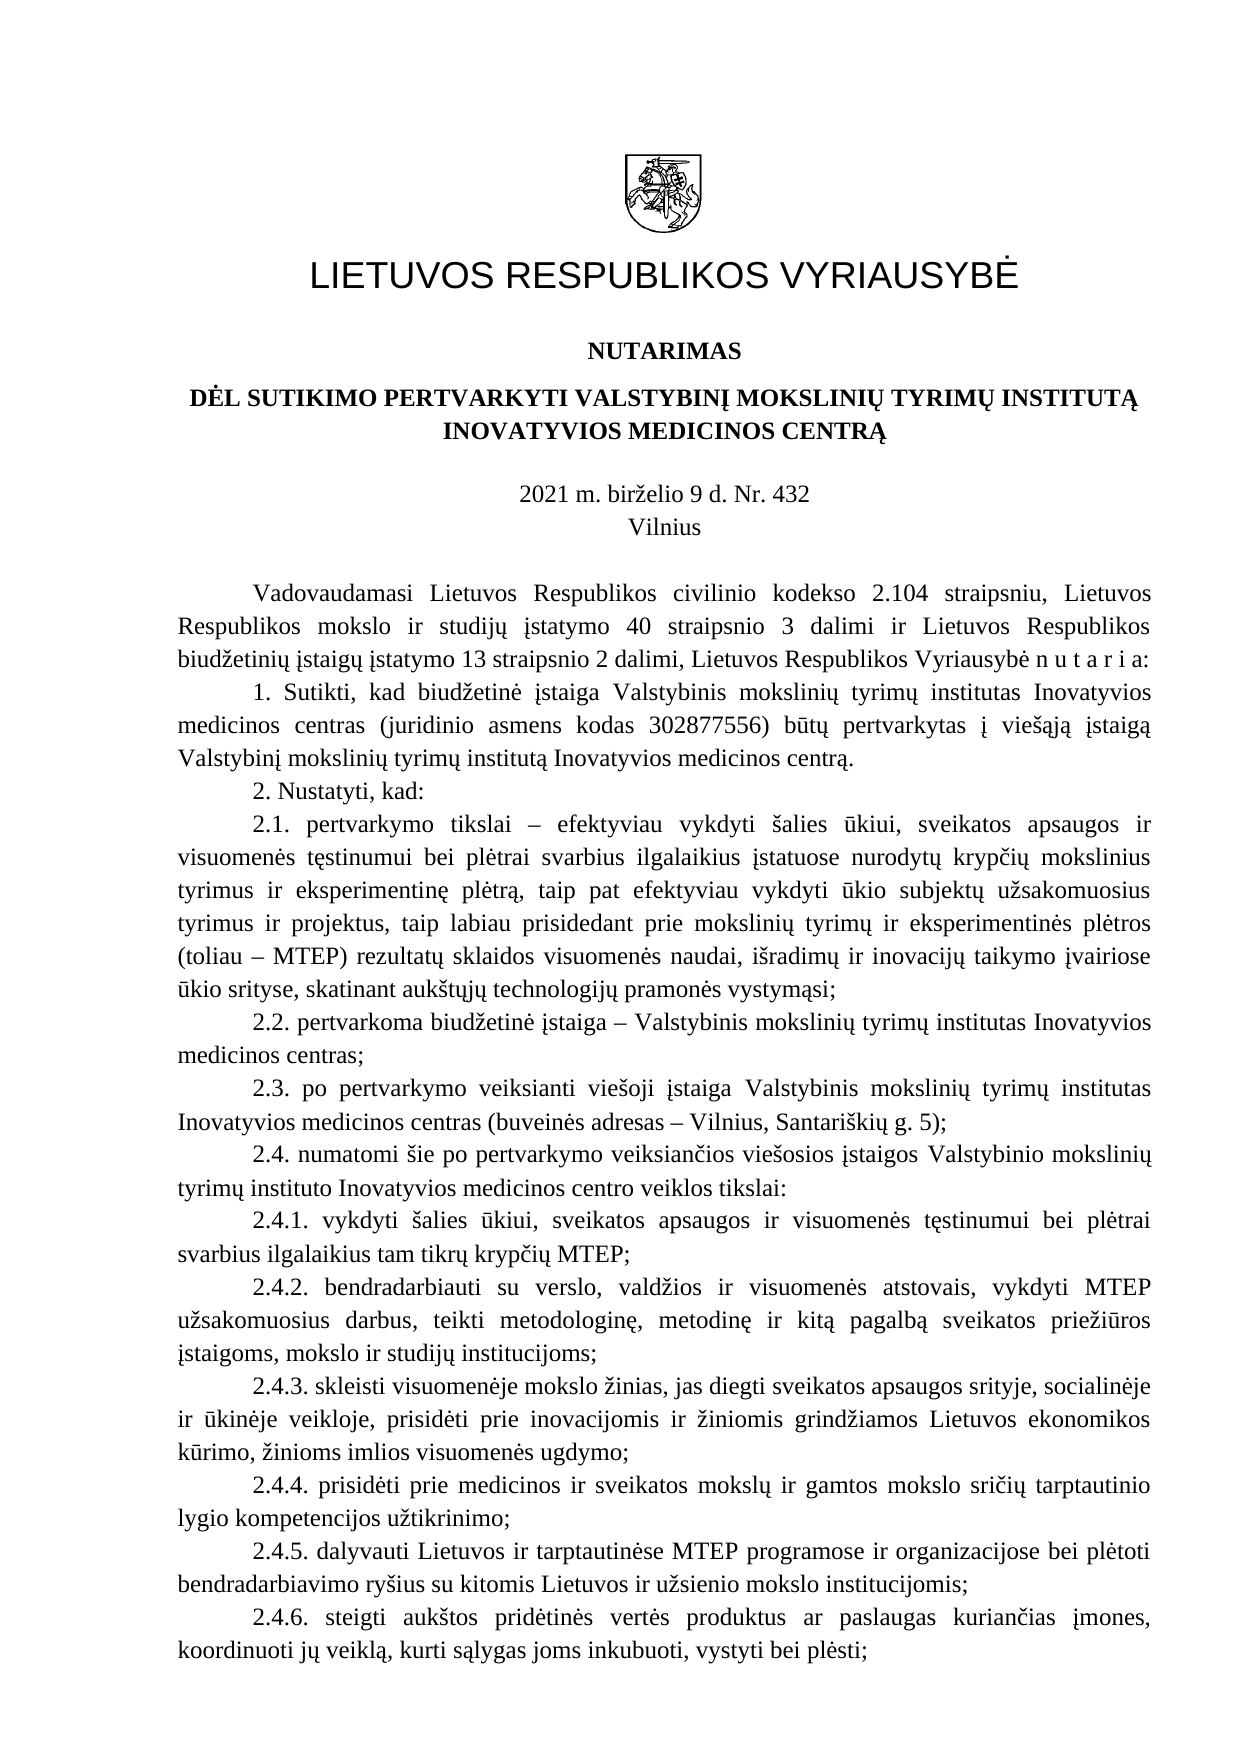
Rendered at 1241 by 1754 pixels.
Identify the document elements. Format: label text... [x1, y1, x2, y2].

text Vilnius [177, 512, 1152, 541]
text 2. Nustatyti, kad: [252, 776, 1152, 805]
text 2021 m. birželio 9 d. Nr. 432 [177, 479, 1152, 508]
text 2.3. po pertvarkymo veiksianti viešoji įstaiga Valstybinis mokslinių tyrimų institutas Inovatyvios medicinos centras (buveinės adresas – Vilnius, Santariškių g. 5); [177, 1073, 1152, 1135]
text 2.4. numatomi šie po pertvarkymo veiksiančios viešosios įstaigos Valstybinio mokslinių tyrimų instituto Inovatyvios medicinos centro veiklos tikslai: [177, 1139, 1152, 1201]
text 2.4.6. steigti aukštos pridėtinės vertės produktus ar paslaugas kuriančias įmones, koordinuoti jų veiklą, kurti sąlygas joms inkubuoti, vystyti bei plėsti; [177, 1602, 1152, 1664]
text DĖL SUTIKIMO PERTVARKYTI VALSTYBINĮ MOKSLINIŲ TYRIMŲ INSTITUTĄ INOVATYVIOS MEDICINOS CENTRĄ [178, 383, 1151, 445]
text 1. Sutikti, kad biudžetinė įstaiga Valstybinis mokslinių tyrimų institutas Inovatyvios medicinos centras (juridinio asmens kodas 302877556) būtų pertvarkytas į viešąją įstaigą Valstybinį mokslinių tyrimų institutą Inovatyvios medicinos centrą. [177, 677, 1152, 772]
text nutarimas [177, 336, 1152, 365]
text 2.2. pertvarkoma biudžetinė įstaiga – Valstybinis mokslinių tyrimų institutas Inovatyvios medicinos centras; [177, 1007, 1152, 1069]
text 2.1. pertvarkymo tikslai – efektyviau vykdyti šalies ūkiui, sveikatos apsaugos ir visuomenės tęstinumui bei plėtrai svarbius ilgalaikius įstatuose nurodytų krypčių mokslinius tyrimus ir eksperimentinę plėtrą, taip pat efektyviau vykdyti ūkio subjektų užsakomuosius tyrimus ir projektus, taip labiau prisidedant prie mokslinių tyrimų ir eksperimentinės plėtros (toliau – MTEP) rezultatų sklaidos visuomenės naudai, išradimų ir inovacijų taikymo įvairiose ūkio srityse, skatinant aukštųjų technologijų pramonės vystymąsi; [177, 809, 1152, 1003]
text Vadovaudamasi Lietuvos Respublikos civilinio kodekso 2.104 straipsniu, Lietuvos Respublikos mokslo ir studijų įstatymo 40 straipsnio 3 dalimi ir Lietuvos Respublikos biudžetinių įstaigų įstatymo 13 straipsnio 2 dalimi, Lietuvos Respublikos Vyriausybė n u t a r i a: [177, 578, 1152, 673]
text 2.4.3. skleisti visuomenėje mokslo žinias, jas diegti sveikatos apsaugos srityje, socialinėje ir ūkinėje veikloje, prisidėti prie inovacijomis ir žiniomis grindžiamos Lietuvos ekonomikos kūrimo, žinioms imlios visuomenės ugdymo; [177, 1371, 1152, 1466]
text 2.4.4. prisidėti prie medicinos ir sveikatos mokslų ir gamtos mokslo sričių tarptautinio lygio kompetencijos užtikrinimo; [177, 1470, 1152, 1532]
text 2.4.5. dalyvauti Lietuvos ir tarptautinėse MTEP programose ir organizacijose bei plėtoti bendradarbiavimo ryšius su kitomis Lietuvos ir užsienio mokslo institucijomis; [177, 1536, 1152, 1598]
text 2.4.2. bendradarbiauti su verslo, valdžios ir visuomenės atstovais, vykdyti MTEP užsakomuosius darbus, teikti metodologinę, metodinę ir kitą pagalbą sveikatos priežiūros įstaigoms, mokslo ir studijų institucijoms; [177, 1272, 1152, 1366]
text 2.4.1. vykdyti šalies ūkiui, sveikatos apsaugos ir visuomenės tęstinumui bei plėtrai svarbius ilgalaikius tam tikrų krypčių MTEP; [177, 1206, 1152, 1267]
text Lietuvos Respublikos Vyriausybė [177, 253, 1152, 297]
